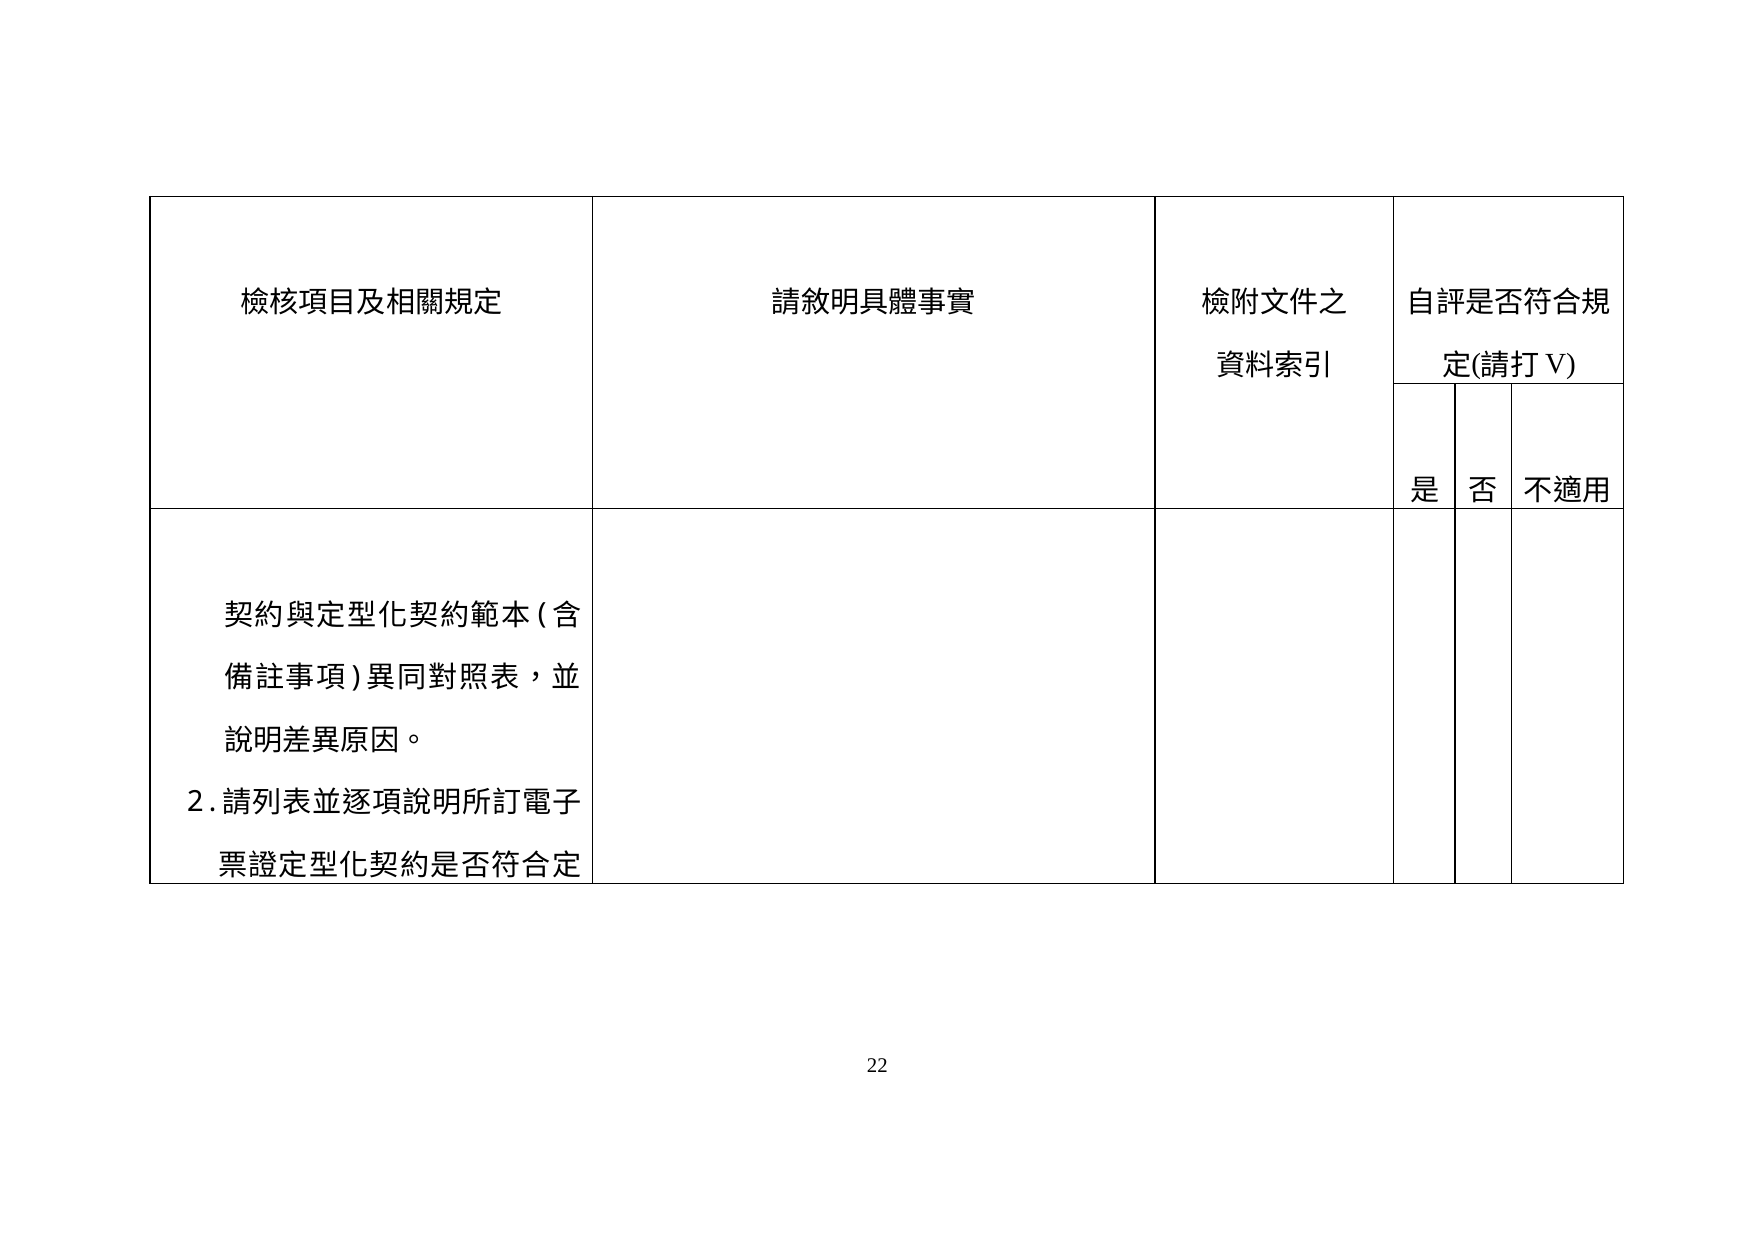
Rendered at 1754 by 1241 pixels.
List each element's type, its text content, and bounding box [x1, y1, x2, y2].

table_header 請敘明具體事實 [593, 197, 1154, 508]
table_cell [1512, 509, 1623, 883]
table_header 自評是否符合規定(請打V) [1394, 197, 1623, 383]
table_header 檢附文件之 資料索引 [1156, 197, 1393, 508]
table_cell [1156, 509, 1393, 883]
table_cell [1394, 509, 1454, 883]
table_cell 否 [1456, 384, 1511, 508]
table_header 檢核項目及相關規定 [151, 197, 592, 508]
table_cell [593, 509, 1154, 883]
table_cell 契約與定型化契約範本(含備註事項)異同對照表，並說明差異原因。 2.請列表並逐項說明所訂電子票證定型化契約是否符合定 [151, 509, 592, 883]
table_cell 是 [1394, 384, 1454, 508]
table_cell 不適用 [1512, 384, 1623, 508]
table_cell [1456, 509, 1511, 883]
